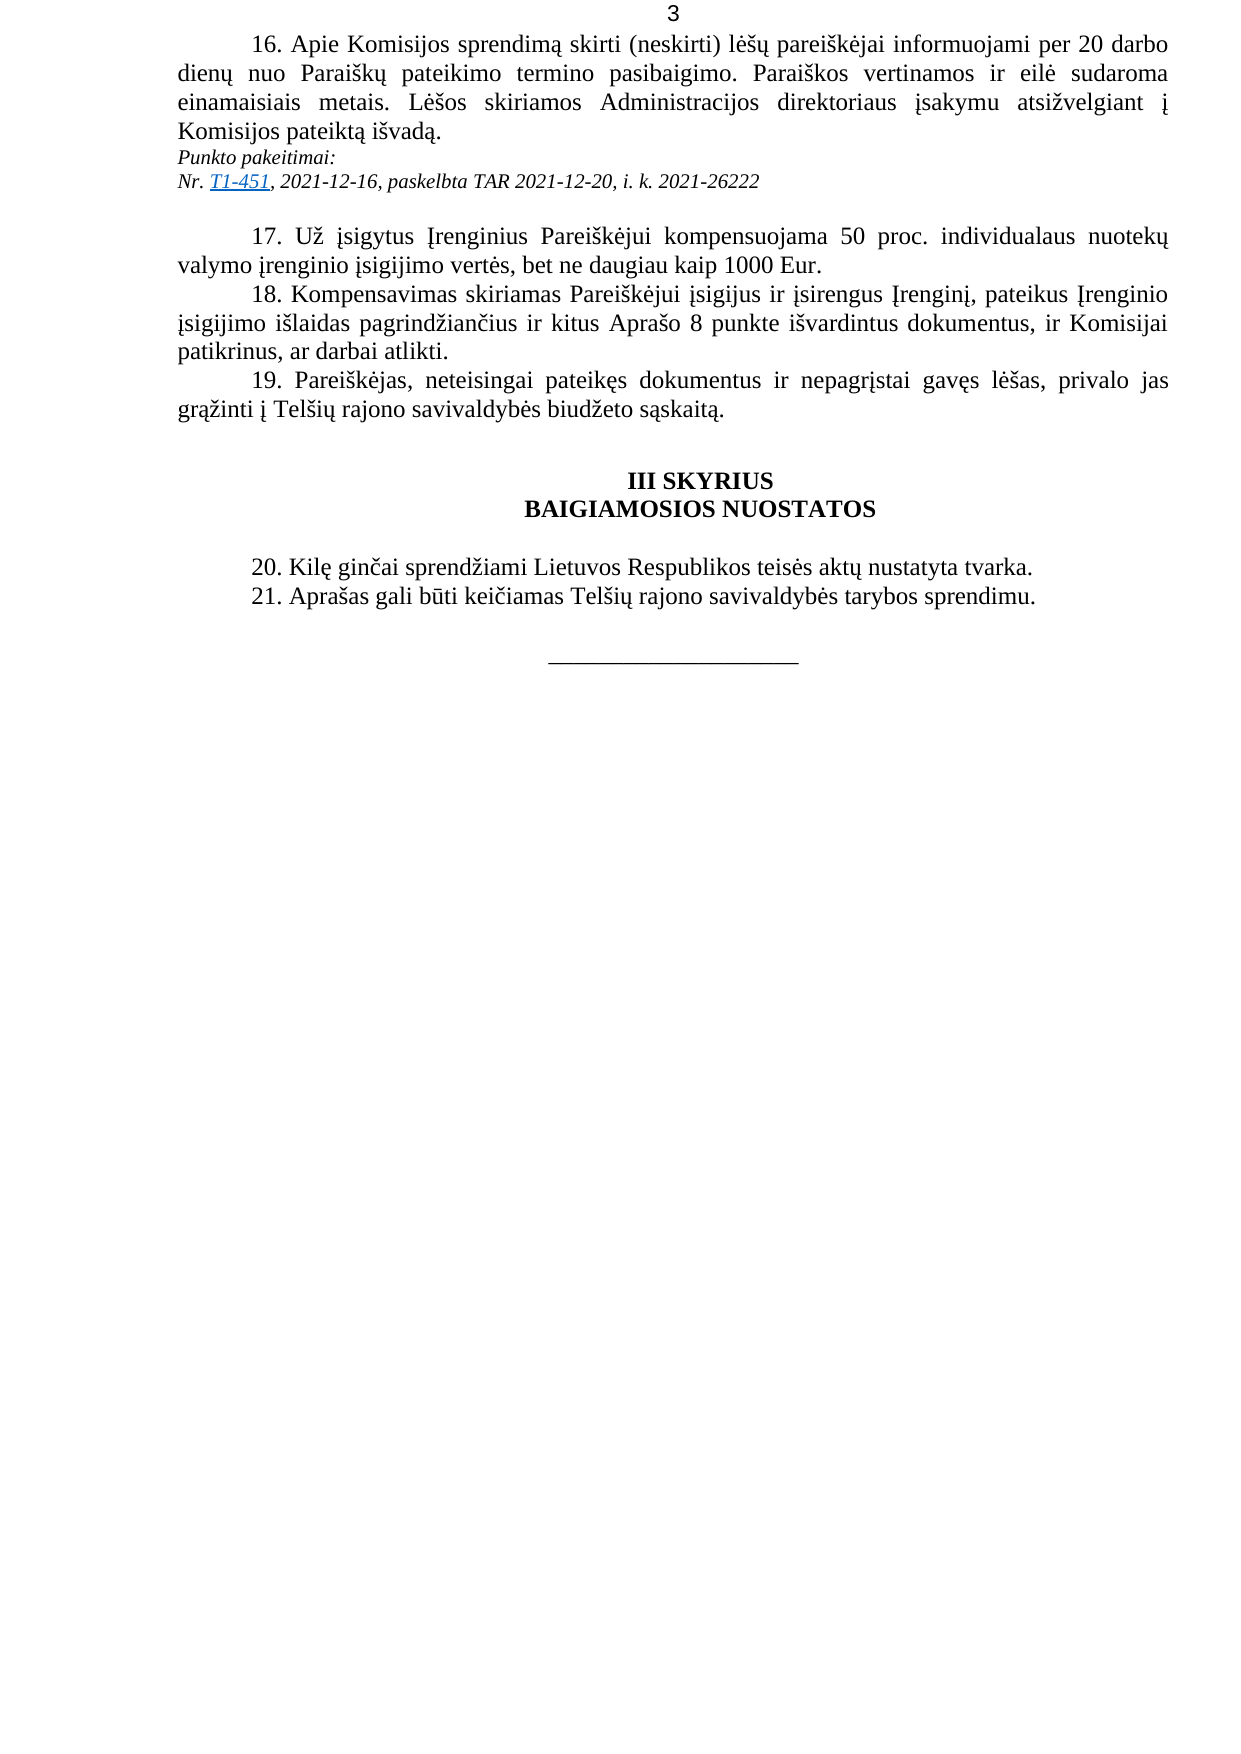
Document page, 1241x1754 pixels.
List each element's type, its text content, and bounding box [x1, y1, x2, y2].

text 16. Apie Komisijos sprendimą skirti (neskirti) lėšų pareiškėjai informuojami per 20 darbo dienų nuo Paraiškų pateikimo termino pasibaigimo. Paraiškos vertinamos ir eilė sudaroma einamaisiais metais. Lėšos skiriamos Administracijos direktoriaus įsakymu atsižvelgiant į Komisijos pateiktą išvadą. [177, 29, 1169, 144]
text BAIGIAMOSIOS NUOSTATOS [177, 494, 1223, 523]
text 19. Pareiškėjas, neteisingai pateikęs dokumentus ir nepagrįstai gavęs lėšas, privalo jas grąžinti į Telšių rajono savivaldybės biudžeto sąskaitą. [177, 365, 1169, 423]
text III SKYRIUS [177, 466, 1223, 494]
text ____________________ [177, 638, 1169, 667]
text 17. Už įsigytus Įrenginius Pareiškėjui kompensuojama 50 proc. individualaus nuotekų valymo įrenginio įsigijimo vertės, bet ne daugiau kaip 1000 Eur. [177, 221, 1169, 279]
text 20. Kilę ginčai sprendžiami Lietuvos Respublikos teisės aktų nustatyta tvarka. [177, 552, 1169, 581]
text Punkto pakeitimai: [177, 144, 1169, 169]
text 21. Aprašas gali būti keičiamas Telšių rajono savivaldybės tarybos sprendimu. [177, 581, 1223, 609]
text Nr. T1-451, 2021-12-16, paskelbta TAR 2021-12-20, i. k. 2021-26222 [177, 169, 1169, 193]
text 18. Kompensavimas skiriamas Pareiškėjui įsigijus ir įsirengus Įrenginį, pateikus Įrenginio įsigijimo išlaidas pagrindžiančius ir kitus Aprašo 8 punkte išvardintus dokumentus, ir Komisijai patikrinus, ar darbai atlikti. [177, 279, 1169, 365]
